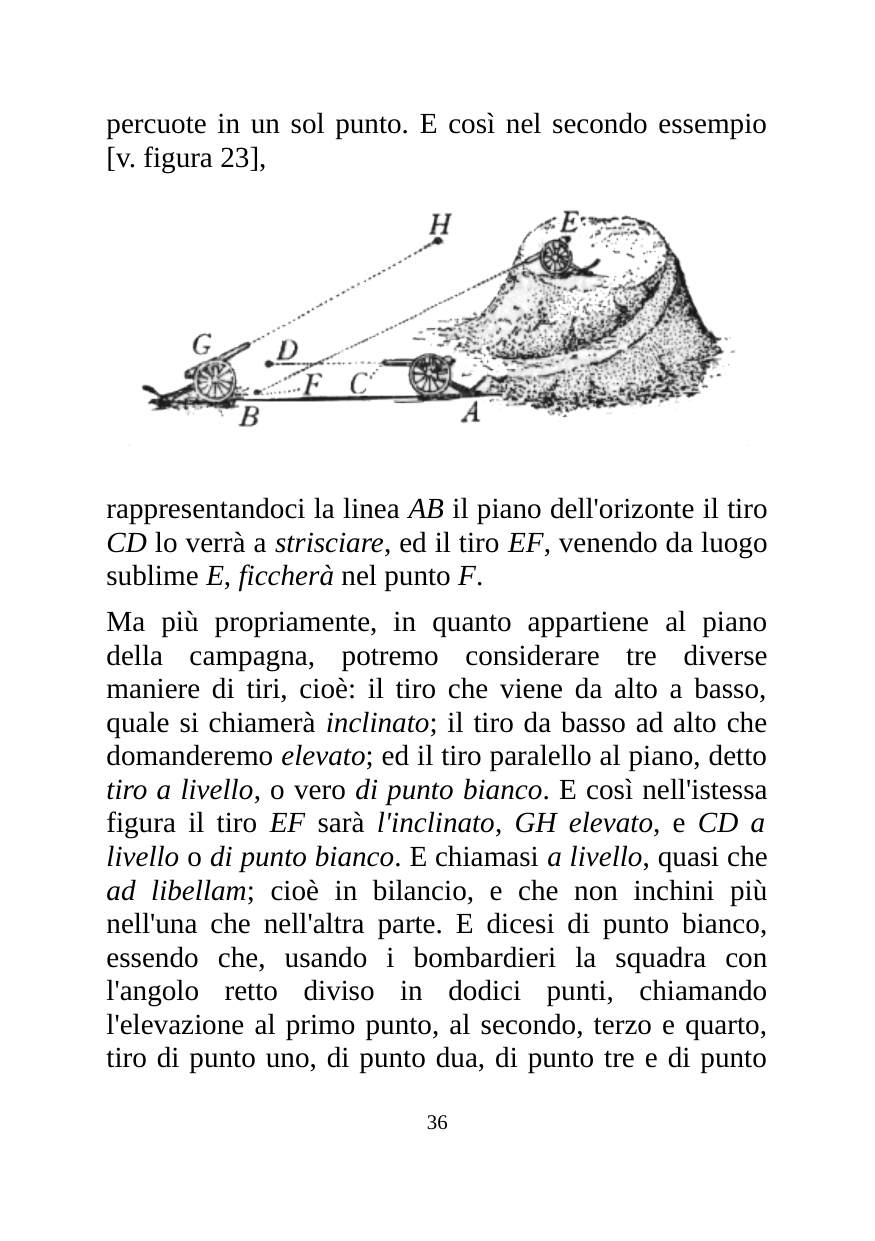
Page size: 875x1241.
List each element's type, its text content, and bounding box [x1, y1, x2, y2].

text rappresentandoci la linea AB il piano dell'orizonte il tiro CD lo verrà a strisciare, ed il tiro EF, venendo da luogo sublime E, ficcherà nel punto F. [106, 491, 768, 592]
text percuote in un sol punto. E così nel secondo essempio [v. figura 23], [106, 106, 768, 173]
text Ma più propriamente, in quanto appartiene al piano della campagna, potremo considerare tre diverse maniere di tiri, cioè: il tiro che viene da alto a basso, quale si chiamerà inclinato; il tiro da basso ad alto che domanderemo elevato; ed il tiro paralello al piano, detto tiro a livello, o vero di punto bianco. E così nell'istessa figura il tiro EF sarà l'inclinato, GH elevato, e CD a livello o di punto bianco. E chiamasi a livello, quasi che ad libellam; cioè in bilancio, e che non inchini più nell'una che nell'altra parte. E dicesi di punto bianco, essendo che, usando i bombardieri la squadra con l'angolo retto diviso in dodici punti, chiamando l'elevazione al primo punto, al secondo, terzo e quarto, tiro di punto uno, di punto dua, di punto tre e di punto [106, 604, 768, 1074]
picture [124, 185, 750, 446]
